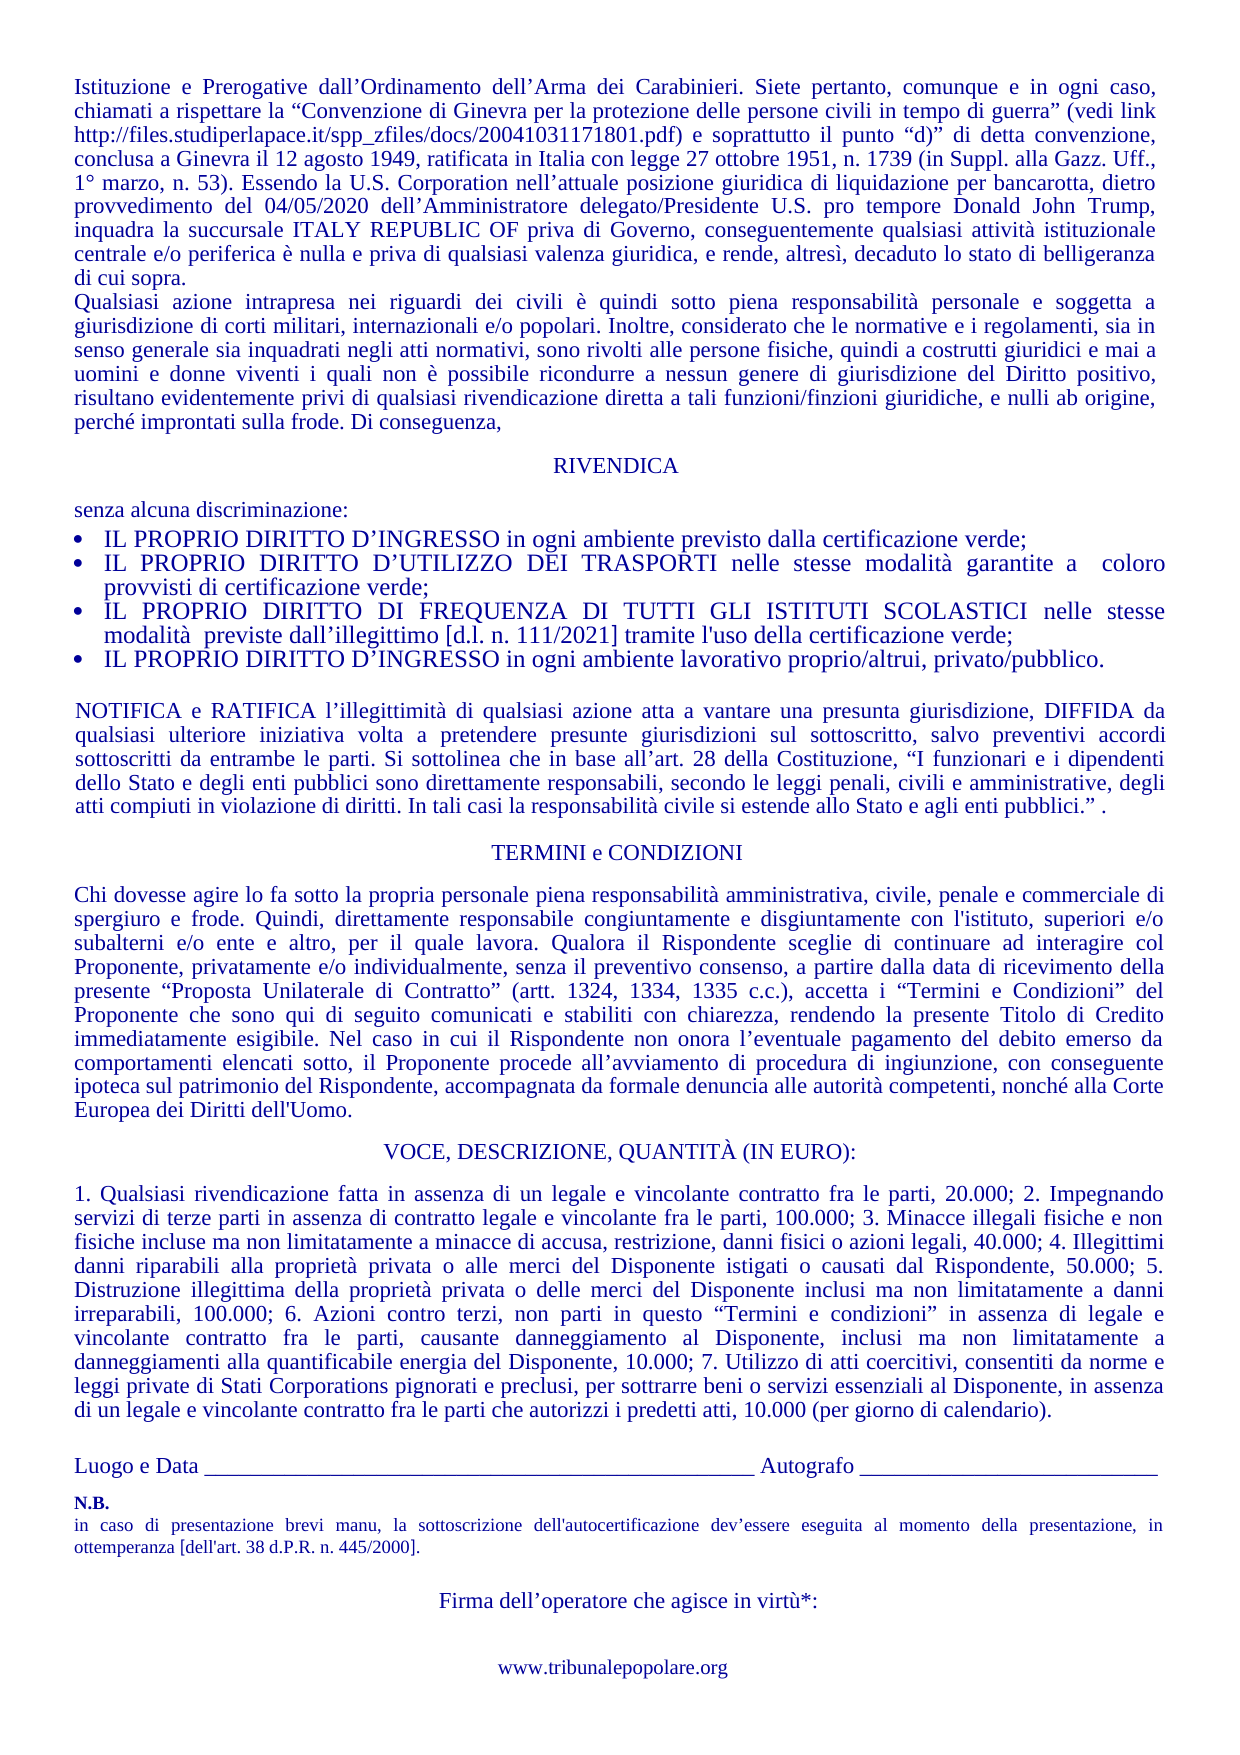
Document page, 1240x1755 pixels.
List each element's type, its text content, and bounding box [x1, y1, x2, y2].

list IL PROPRIO DIRITTO D’INGRESSO in ogni ambiente previsto dalla certificazione verde; [74, 529, 1166, 553]
text VOCE, DESCRIZIONE, QUANTITÀ (IN EURO): [74, 1141, 1166, 1164]
text Istituzione e Prerogative dall’Ordinamento dell’Arma dei Carabinieri. Siete pertanto, comunque e in ogni caso, chiamati a rispettare la “Convenzione di Ginevra per la protezione delle persone civili in tempo di guerra” (vedi link http://files.studiperlapace.it/spp_zfiles/docs/20041031171801.pdf) e soprattutto il punto “d)” di detta convenzione, conclusa a Ginevra il 12 agosto 1949, ratificata in Italia con legge 27 ottobre 1951, n. 1739 (in Suppl. alla Gazz. Uff., 1° marzo, n. 53). Essendo la U.S. Corporation nell’attuale posizione giuridica di liquidazione per bancarotta, dietro provvedimento del 04/05/2020 dell’Amministratore delegato/Presidente U.S. pro tempore Donald John Trump, inquadra la succursale ITALY REPUBLIC OF priva di Governo, conseguentemente qualsiasi attività istituzionale centrale e/o periferica è nulla e priva di qualsiasi valenza giuridica, e rende, altresì, decaduto lo stato di belligeranza di cui sopra. [74, 75, 1157, 291]
text in caso di presentazione brevi manu, la sottoscrizione dell'autocertificazione dev’essere eseguita al momento della presentazione, in ottemperanza [dell'art. 38 d.P.R. n. 445/2000]. [74, 1513, 1166, 1558]
text TERMINI e CONDIZIONI [74, 839, 1166, 865]
text 1. Qualsiasi rivendicazione fatta in assenza di un legale e vincolante contratto fra le parti, 20.000; 2. Impegnando servizi di terze parti in assenza di contratto legale e vincolante fra le parti, 100.000; 3. Minacce illegali fisiche e non fisiche incluse ma non limitatamente a minacce di accusa, restrizione, danni fisici o azioni legali, 40.000; 4. Illegittimi danni riparabili alla proprietà privata o alle merci del Disponente istigati o causati dal Rispondente, 50.000; 5. Distruzione illegittima della proprietà privata o delle merci del Disponente inclusi ma non limitatamente a danni irreparabili, 100.000; 6. Azioni contro terzi, non parti in questo “Termini e condizioni” in assenza di legale e vincolante contratto fra le parti, causante danneggiamento al Disponente, inclusi ma non limitatamente a danneggiamenti alla quantificabile energia del Disponente, 10.000; 7. Utilizzo di atti coercitivi, consentiti da norme e leggi private di Stati Corporations pignorati e preclusi, per sottrarre beni o servizi essenziali al Disponente, in assenza di un legale e vincolante contratto fra le parti che autorizzi i predetti atti, 10.000 (per giorno di calendario). [74, 1183, 1166, 1422]
text Firma dell’operatore che agisce in virtù*: [92, 1587, 1166, 1613]
text Luogo e Data ________________________________________________ Autografo __________________________ [74, 1451, 1166, 1479]
list IL PROPRIO DIRITTO D’INGRESSO in ogni ambiente lavorativo proprio/altrui, privato/pubblico. [74, 648, 1166, 672]
text NOTIFICA e RATIFICA l’illegittimità di qualsiasi azione atta a vantare una presunta giurisdizione, DIFFIDA da qualsiasi ulteriore iniziativa volta a pretendere presunte giurisdizioni sul sottoscritto, salvo preventivi accordi sottoscritti da entrambe le parti. Si sottolinea che in base all’art. 28 della Costituzione, “I funzionari e i dipendenti dello Stato e degli enti pubblici sono direttamente responsabili, secondo le leggi penali, civili e amministrative, degli atti compiuti in violazione di diritti. In tali casi la responsabilità civile si estende allo Stato e agli enti pubblici.” . [75, 699, 1167, 819]
list IL PROPRIO DIRITTO D’UTILIZZO DEI TRASPORTI nelle stesse modalità garantite a coloro provvisti di certificazione verde; [74, 553, 1166, 601]
text RIVENDICA [74, 452, 1158, 478]
text Qualsiasi azione intrapresa nei riguardi dei civili è quindi sotto piena responsabilità personale e soggetta a giurisdizione di corti militari, internazionali e/o popolari. Inoltre, considerato che le normative e i regolamenti, sia in senso generale sia inquadrati negli atti normativi, sono rivolti alle persone fisiche, quindi a costrutti giuridici e mai a uomini e donne viventi i quali non è possibile ricondurre a nessun genere di giurisdizione del Diritto positivo, risultano evidentemente privi di qualsiasi rivendicazione diretta a tali funzioni/finzioni giuridiche, e nulli ab origine, perché improntati sulla frode. Di conseguenza, [74, 291, 1157, 434]
text N.B. [74, 1492, 1166, 1513]
list IL PROPRIO DIRITTO DI FREQUENZA DI TUTTI GLI ISTITUTI SCOLASTICI nelle stesse modalità previste dall’illegittimo [d.l. n. 111/2021] tramite l'uso della certificazione verde; [74, 601, 1166, 648]
text senza alcuna discriminazione: [74, 496, 1157, 522]
text Chi dovesse agire lo fa sotto la propria personale piena responsabilità amministrativa, civile, penale e commerciale di spergiuro e frode. Quindi, direttamente responsabile congiuntamente e disgiuntamente con l'istituto, superiori e/o subalterni e/o ente e altro, per il quale lavora. Qualora il Rispondente sceglie di continuare ad interagire col Proponente, privatamente e/o individualmente, senza il preventivo consenso, a partire dalla data di ricevimento della presente “Proposta Unilaterale di Contratto” (artt. 1324, 1334, 1335 c.c.), accetta i “Termini e Condizioni” del Proponente che sono qui di seguito comunicati e stabiliti con chiarezza, rendendo la presente Titolo di Credito immediatamente esigibile. Nel caso in cui il Rispondente non onora l’eventuale pagamento del debito emerso da comportamenti elencati sotto, il Proponente procede all’avviamento di procedura di ingiunzione, con conseguente ipoteca sul patrimonio del Rispondente, accompagnata da formale denuncia alle autorità competenti, nonché alla Corte Europea dei Diritti dell'Uomo. [74, 883, 1166, 1123]
